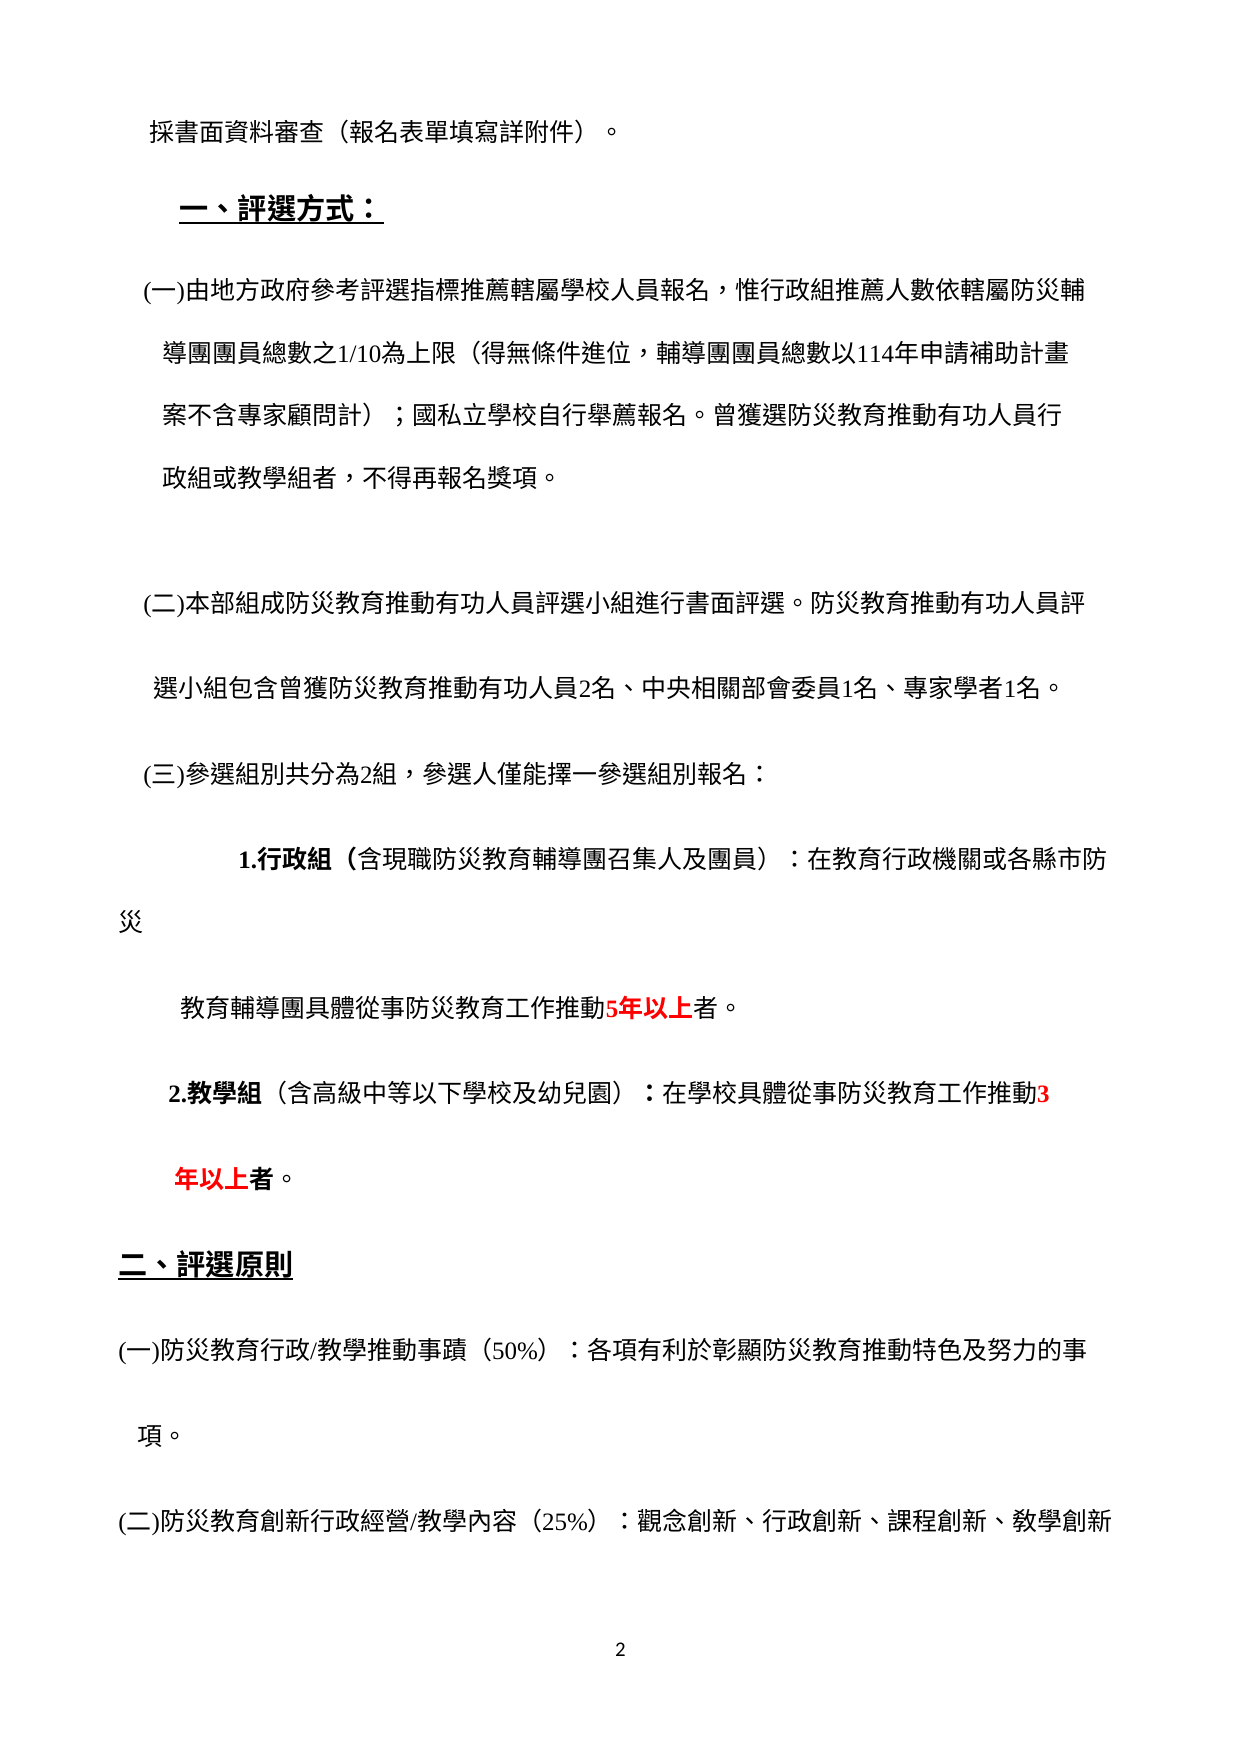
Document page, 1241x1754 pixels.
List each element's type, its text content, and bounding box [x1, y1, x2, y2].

text (一)防災教育行政/教學推動事蹟（50%）：各項有利於彰顯防災教育推動特色及努力的事 [118, 1307, 1122, 1369]
text 項。 [118, 1393, 1122, 1455]
text 2.教學組（含高級中等以下學校及幼兒園）：在學校具體從事防災教育工作推動3 [118, 1050, 1122, 1113]
text (一)由地方政府參考評選指標推薦轄屬學校人員報名，惟行政組推薦人數依轄屬防災輔 [118, 247, 1122, 309]
text (二)防災教育創新行政經營/教學內容（25%）：觀念創新、行政創新、課程創新、敎學創新 [118, 1478, 1122, 1541]
text 1.行政組（含現職防災教育輔導團召集人及團員）：在教育行政機關或各縣市防災 [118, 816, 1122, 941]
text (二)本部組成防災教育推動有功人員評選小組進行書面評選。防災教育推動有功人員評 [118, 559, 1122, 622]
text 採書面資料審查（報名表單填寫詳附件）。 [118, 112, 1122, 148]
text 案不含專家顧問計）；國私立學校自行舉薦報名。曾獲選防災教育推動有功人員行 [118, 372, 1122, 434]
text 一、評選方式： [172, 186, 1122, 228]
text 二、評選原則 [118, 1221, 1122, 1284]
text 選小組包含曾獲防災教育推動有功人員2名、中央相關部會委員1名、專家學者1名。 [104, 645, 1122, 708]
text 教育輔導團具體從事防災教育工作推動5年以上者。 [118, 964, 1122, 1027]
text (三)參選組別共分為2組，參選人僅能擇一參選組別報名： [118, 731, 1122, 793]
text 導團團員總數之1/10為上限（得無條件進位，輔導團團員總數以114年申請補助計畫 [118, 309, 1122, 372]
text 年以上者。 [118, 1136, 1122, 1198]
text 政組或教學組者，不得再報名獎項。 [118, 434, 1122, 497]
